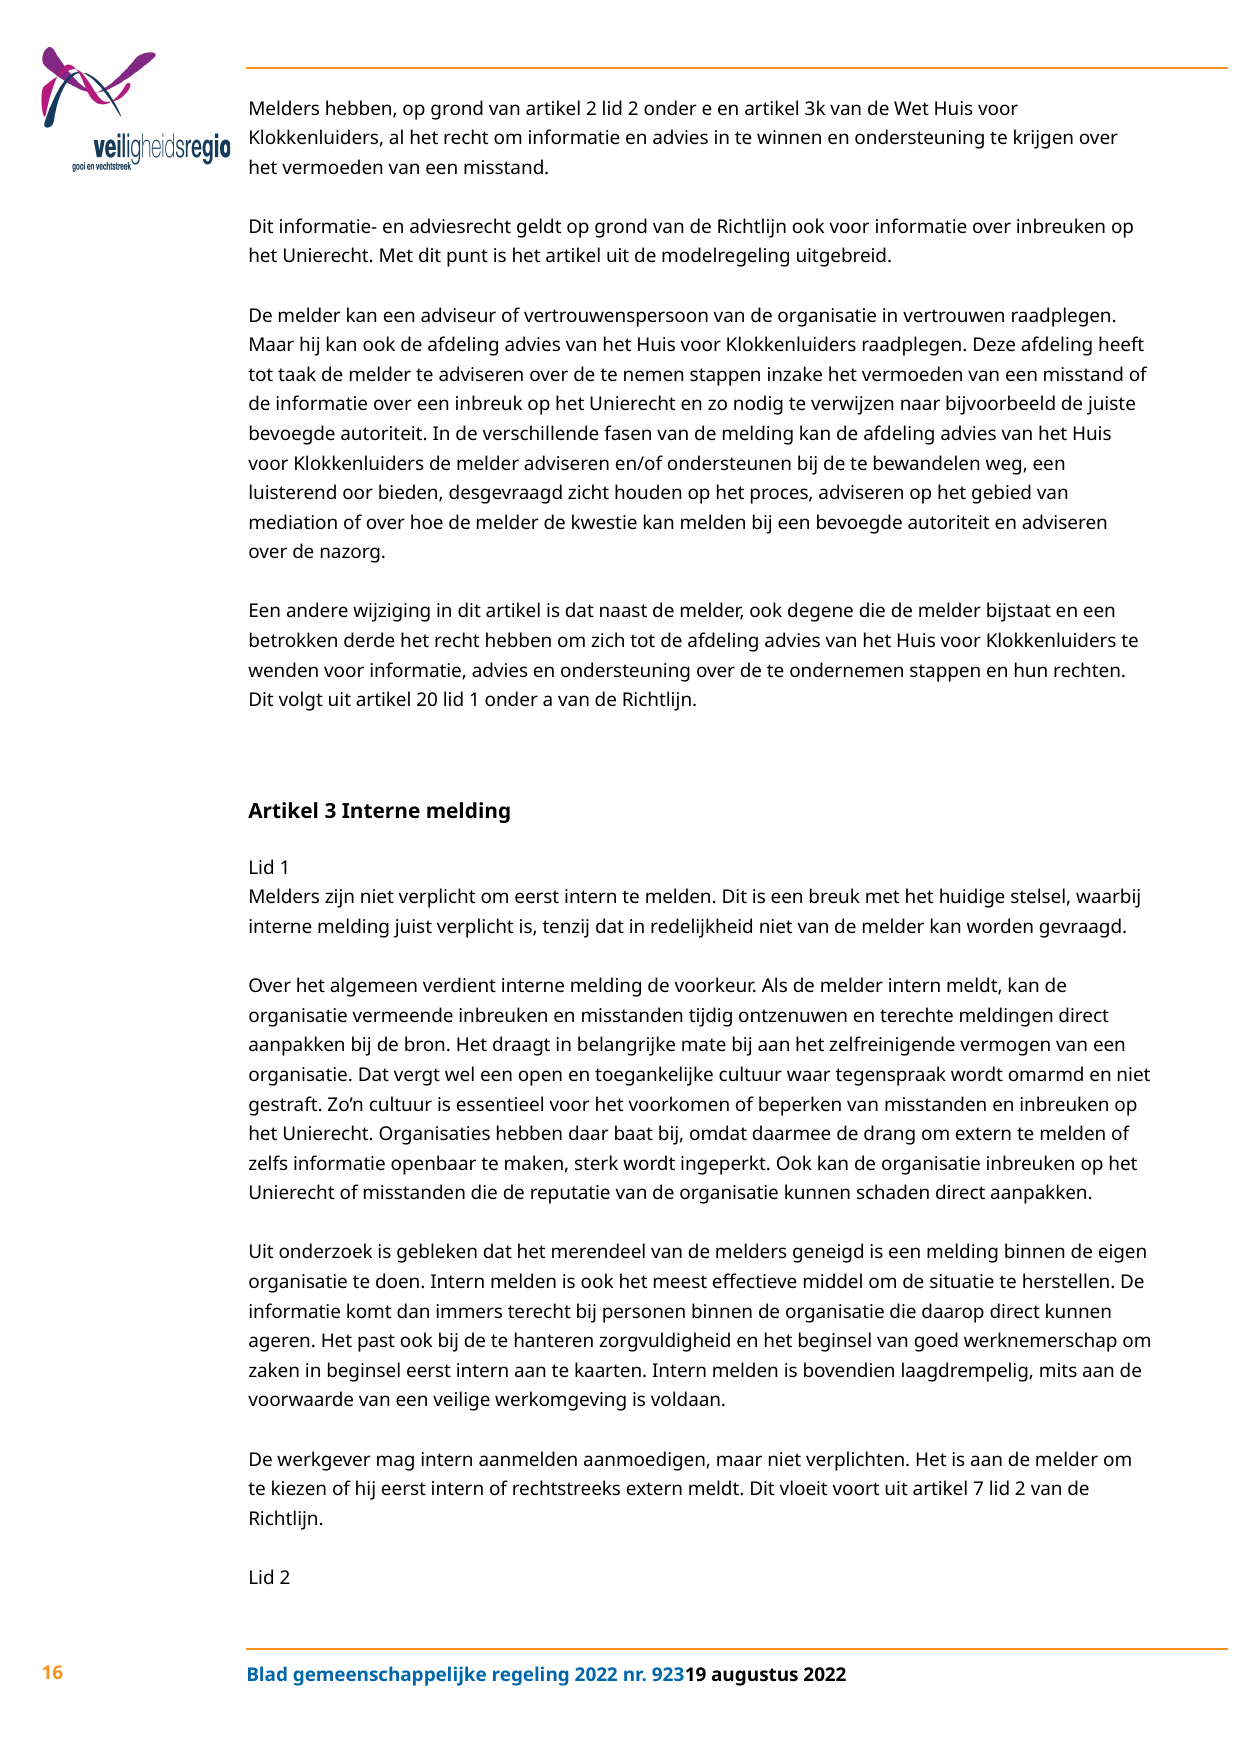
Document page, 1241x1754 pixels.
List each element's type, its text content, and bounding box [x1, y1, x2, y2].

text Over het algemeen verdient interne melding de voorkeur. Als de melder intern meldt, kan de organisatie vermeende inbreuken en misstanden tijdig ontzenuwen en terechte meldingen direct aanpakken bij de bron. Het draagt in belangrijke mate bij aan het zelfreinigende vermogen van een organisatie. Dat vergt wel een open en toegankelijke cultuur waar tegenspraak wordt omarmd en niet gestraft. Zo’n cultuur is essentieel voor het voorkomen of beperken van misstanden en inbreuken op het Unierecht. Organisaties hebben daar baat bij, omdat daarmee de drang om extern te melden of zelfs informatie openbaar te maken, sterk wordt ingeperkt. Ook kan de organisatie inbreuken op het Unierecht of misstanden die de reputatie van de organisatie kunnen schaden direct aanpakken. [248, 972, 1152, 1205]
text Artikel 3 Interne melding [248, 796, 1152, 824]
text Melders hebben, op grond van artikel 2 lid 2 onder e en artikel 3k van de Wet Huis voor Klokkenluiders, al het recht om informatie en advies in te winnen en ondersteuning te krijgen over het vermoeden van een misstand. [248, 95, 1152, 180]
text Een andere wijziging in dit artikel is dat naast de melder, ook degene die de melder bijstaat en een betrokken derde het recht hebben om zich tot de afdeling advies van het Huis voor Klokkenluiders te wenden voor informatie, advies en ondersteuning over de te ondernemen stappen en hun rechten. Dit volgt uit artikel 20 lid 1 onder a van de Richtlijn. [248, 598, 1152, 712]
text Melders zijn niet verplicht om eerst intern te melden. Dit is een breuk met het huidige stelsel, waarbij interne melding juist verplicht is, tenzij dat in redelijkheid niet van de melder kan worden gevraagd. [248, 884, 1152, 939]
text Uit onderzoek is gebleken dat het merendeel van de melders geneigd is een melding binnen de eigen organisatie te doen. Intern melden is ook het meest effectieve middel om de situatie te herstellen. De informatie komt dan immers terecht bij personen binnen de organisatie die daarop direct kunnen ageren. Het past ook bij de te hanteren zorgvuldigheid en het beginsel van goed werknemerschap om zaken in beginsel eerst intern aan te kaarten. Intern melden is bovendien laagdrempelig, mits aan de voorwaarde van een veilige werkomgeving is voldaan. [248, 1239, 1152, 1412]
text De werkgever mag intern aanmelden aanmoedigen, maar niet verplichten. Het is aan de melder om te kiezen of hij eerst intern of rechtstreeks extern meldt. Dit vloeit voort uit artikel 7 lid 2 van de Richtlijn. [248, 1446, 1152, 1531]
text Lid 2 [248, 1564, 1152, 1590]
text Lid 1 [248, 854, 1152, 880]
text De melder kan een adviseur of vertrouwenspersoon van de organisatie in vertrouwen raadplegen. Maar hij kan ook de afdeling advies van het Huis voor Klokkenluiders raadplegen. Deze afdeling heeft tot taak de melder te adviseren over de te nemen stappen inzake het vermoeden van een misstand of de informatie over een inbreuk op het Unierecht en zo nodig te verwijzen naar bijvoorbeeld de juiste bevoegde autoriteit. In de verschillende fasen van de melding kan de afdeling advies van het Huis voor Klokkenluiders de melder adviseren en/of ondersteunen bij de te bewandelen weg, een luisterend oor bieden, desgevraagd zicht houden op het proces, adviseren op het gebied van mediation of over hoe de melder de kwestie kan melden bij een bevoegde autoriteit en adviseren over de nazorg. [248, 302, 1152, 564]
text Dit informatie- en adviesrecht geldt op grond van de Richtlijn ook voor informatie over inbreuken op het Unierecht. Met dit punt is het artikel uit de modelregeling uitgebreid. [248, 213, 1152, 268]
picture [41, 47, 231, 172]
